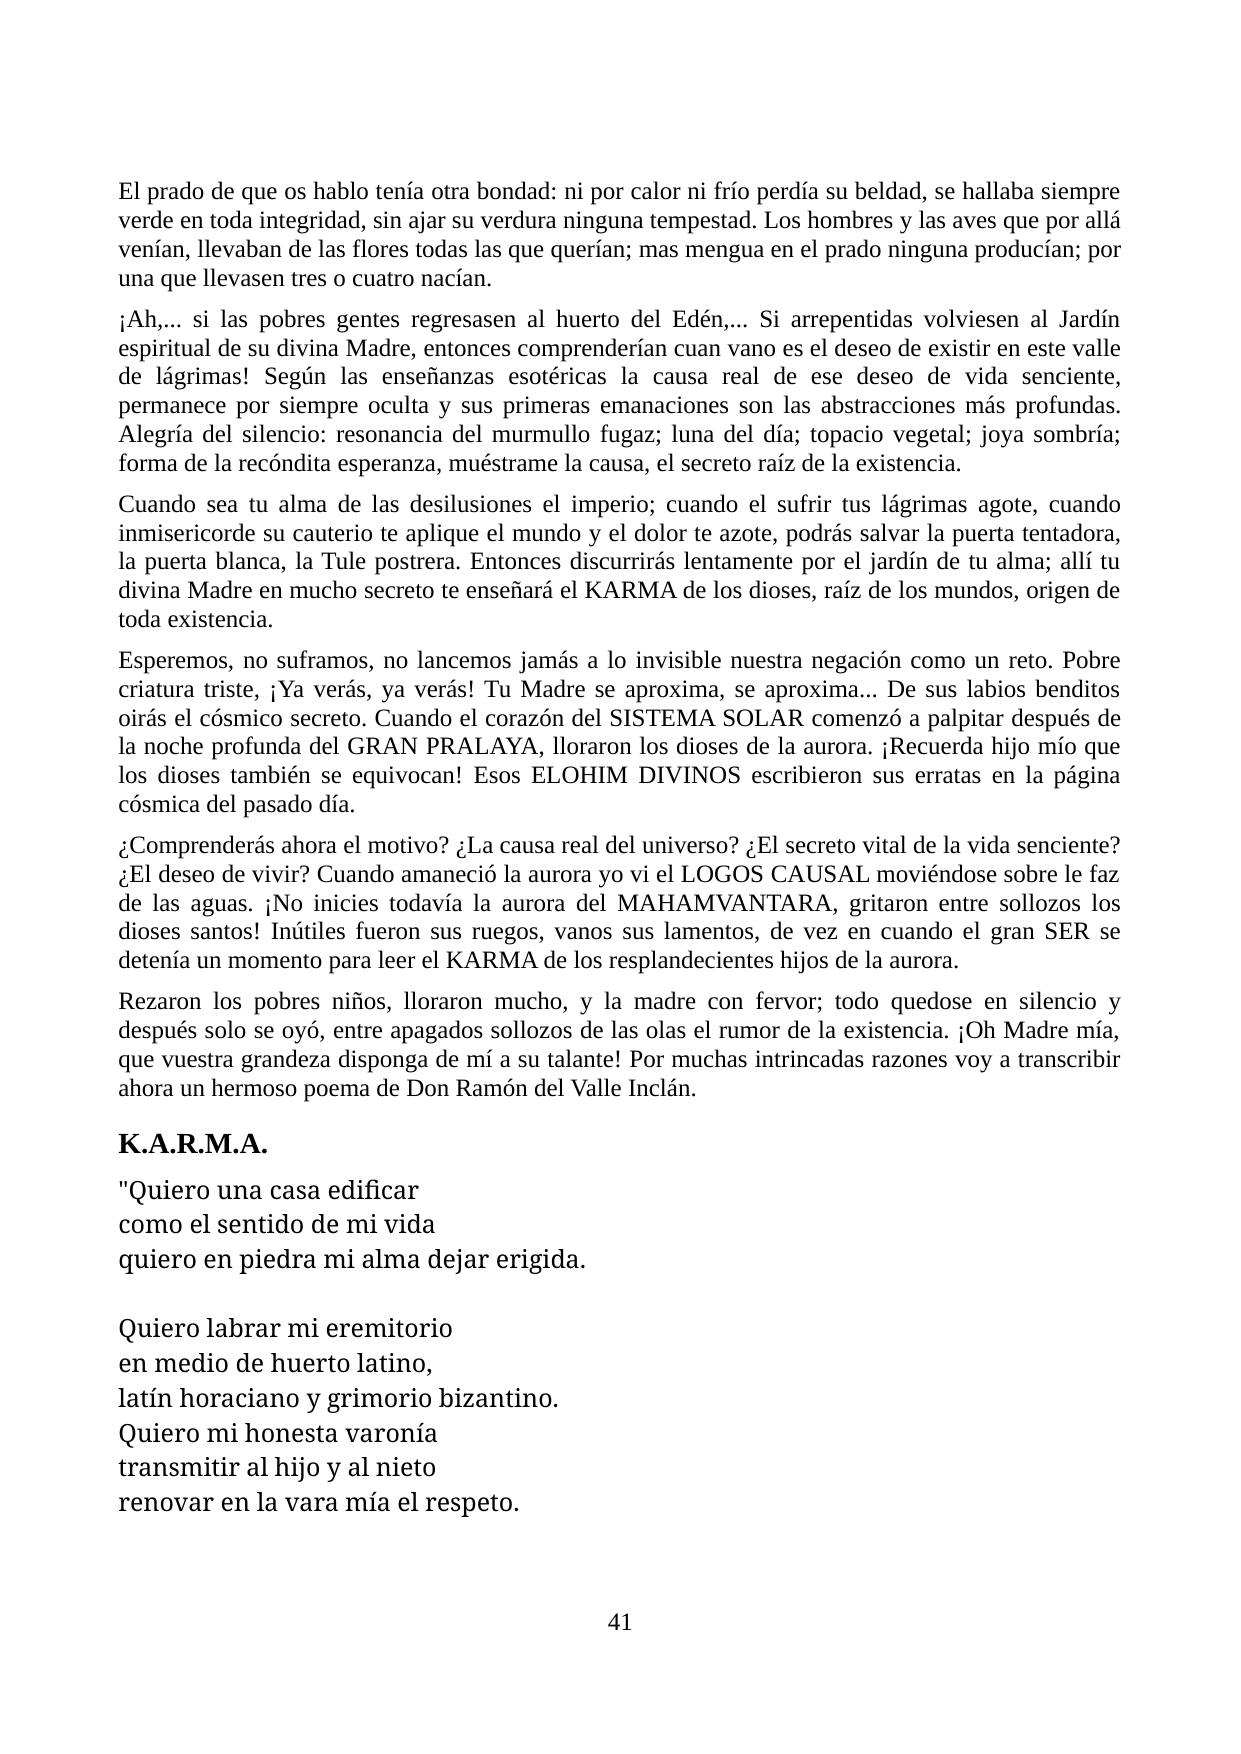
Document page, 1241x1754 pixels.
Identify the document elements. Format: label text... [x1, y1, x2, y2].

text Rezaron los pobres niños, lloraron mucho, y la madre con fervor; todo quedose en silencio y después solo se oyó, entre apagados sollozos de las olas el rumor de la existencia. ¡Oh Madre mía, que vuestra grandeza disponga de mí a su talante! Por muchas intrincadas razones voy a transcribir ahora un hermoso poema de Don Ramón del Valle Inclán. [118, 986, 1122, 1101]
text ¿Comprenderás ahora el motivo? ¿La causa real del universo? ¿El secreto vital de la vida senciente? ¿El deseo de vivir? Cuando amaneció la aurora yo vi el LOGOS CAUSAL moviéndose sobre le faz de las aguas. ¡No inicies todavía la aurora del MAHAMVANTARA, gritaron entre sollozos los dioses santos! Inútiles fueron sus ruegos, vanos sus lamentos, de vez en cuando el gran SER se detenía un momento para leer el KARMA de los resplandecientes hijos de la aurora. [118, 830, 1122, 974]
text en medio de huerto latino, [118, 1346, 1122, 1380]
text El prado de que os hablo tenía otra bondad: ni por calor ni frío perdía su beldad, se hallaba siempre verde en toda integridad, sin ajar su verdura ninguna tempestad. Los hombres y las aves que por allá venían, llevaban de las flores todas las que querían; mas mengua en el prado ninguna producían; por una que llevasen tres o cuatro nacían. [118, 176, 1122, 291]
text Esperemos, no suframos, no lancemos jamás a lo invisible nuestra negación como un reto. Pobre criatura triste, ¡Ya verás, ya verás! Tu Madre se aproxima, se aproxima... De sus labios benditos oirás el cósmico secreto. Cuando el corazón del SISTEMA SOLAR comenzó a palpitar después de la noche profunda del GRAN PRALAYA, lloraron los dioses de la aurora. ¡Recuerda hijo mío que los dioses también se equivocan! Esos ELOHIM DIVINOS escribieron sus erratas en la página cósmica del pasado día. [118, 645, 1122, 818]
text "Quiero una casa edificar [118, 1172, 1122, 1206]
text ¡Ah,... si las pobres gentes regresasen al huerto del Edén,... Si arrepentidas volviesen al Jardín espiritual de su divina Madre, entonces comprenderían cuan vano es el deseo de existir en este valle de lágrimas! Según las enseñanzas esotéricas la causa real de ese deseo de vida senciente, permanece por siempre oculta y sus primeras emanaciones son las abstracciones más profundas. Alegría del silencio: resonancia del murmullo fugaz; luna del día; topacio vegetal; joya sombría; forma de la recóndita esperanza, muéstrame la causa, el secreto raíz de la existencia. [118, 304, 1122, 476]
text Quiero mi honesta varonía [118, 1415, 1122, 1449]
text renovar en la vara mía el respeto. [118, 1484, 1122, 1519]
text como el sentido de mi vida [118, 1207, 1122, 1241]
text Quiero labrar mi eremitorio [118, 1311, 1122, 1345]
text Cuando sea tu alma de las desilusiones el imperio; cuando el sufrir tus lágrimas agote, cuando inmisericorde su cauterio te aplique el mundo y el dolor te azote, podrás salvar la puerta tentadora, la puerta blanca, la Tule postrera. Entonces discurrirás lentamente por el jardín de tu alma; allí tu divina Madre en mucho secreto te enseñará el KARMA de los dioses, raíz de los mundos, origen de toda existencia. [118, 489, 1122, 633]
text quiero en piedra mi alma dejar erigida. [118, 1242, 1122, 1276]
text latín horaciano y grimorio bizantino. [118, 1381, 1122, 1414]
text transmitir al hijo y al nieto [118, 1450, 1122, 1484]
subtitle K.A.R.M.A. [118, 1126, 1122, 1160]
